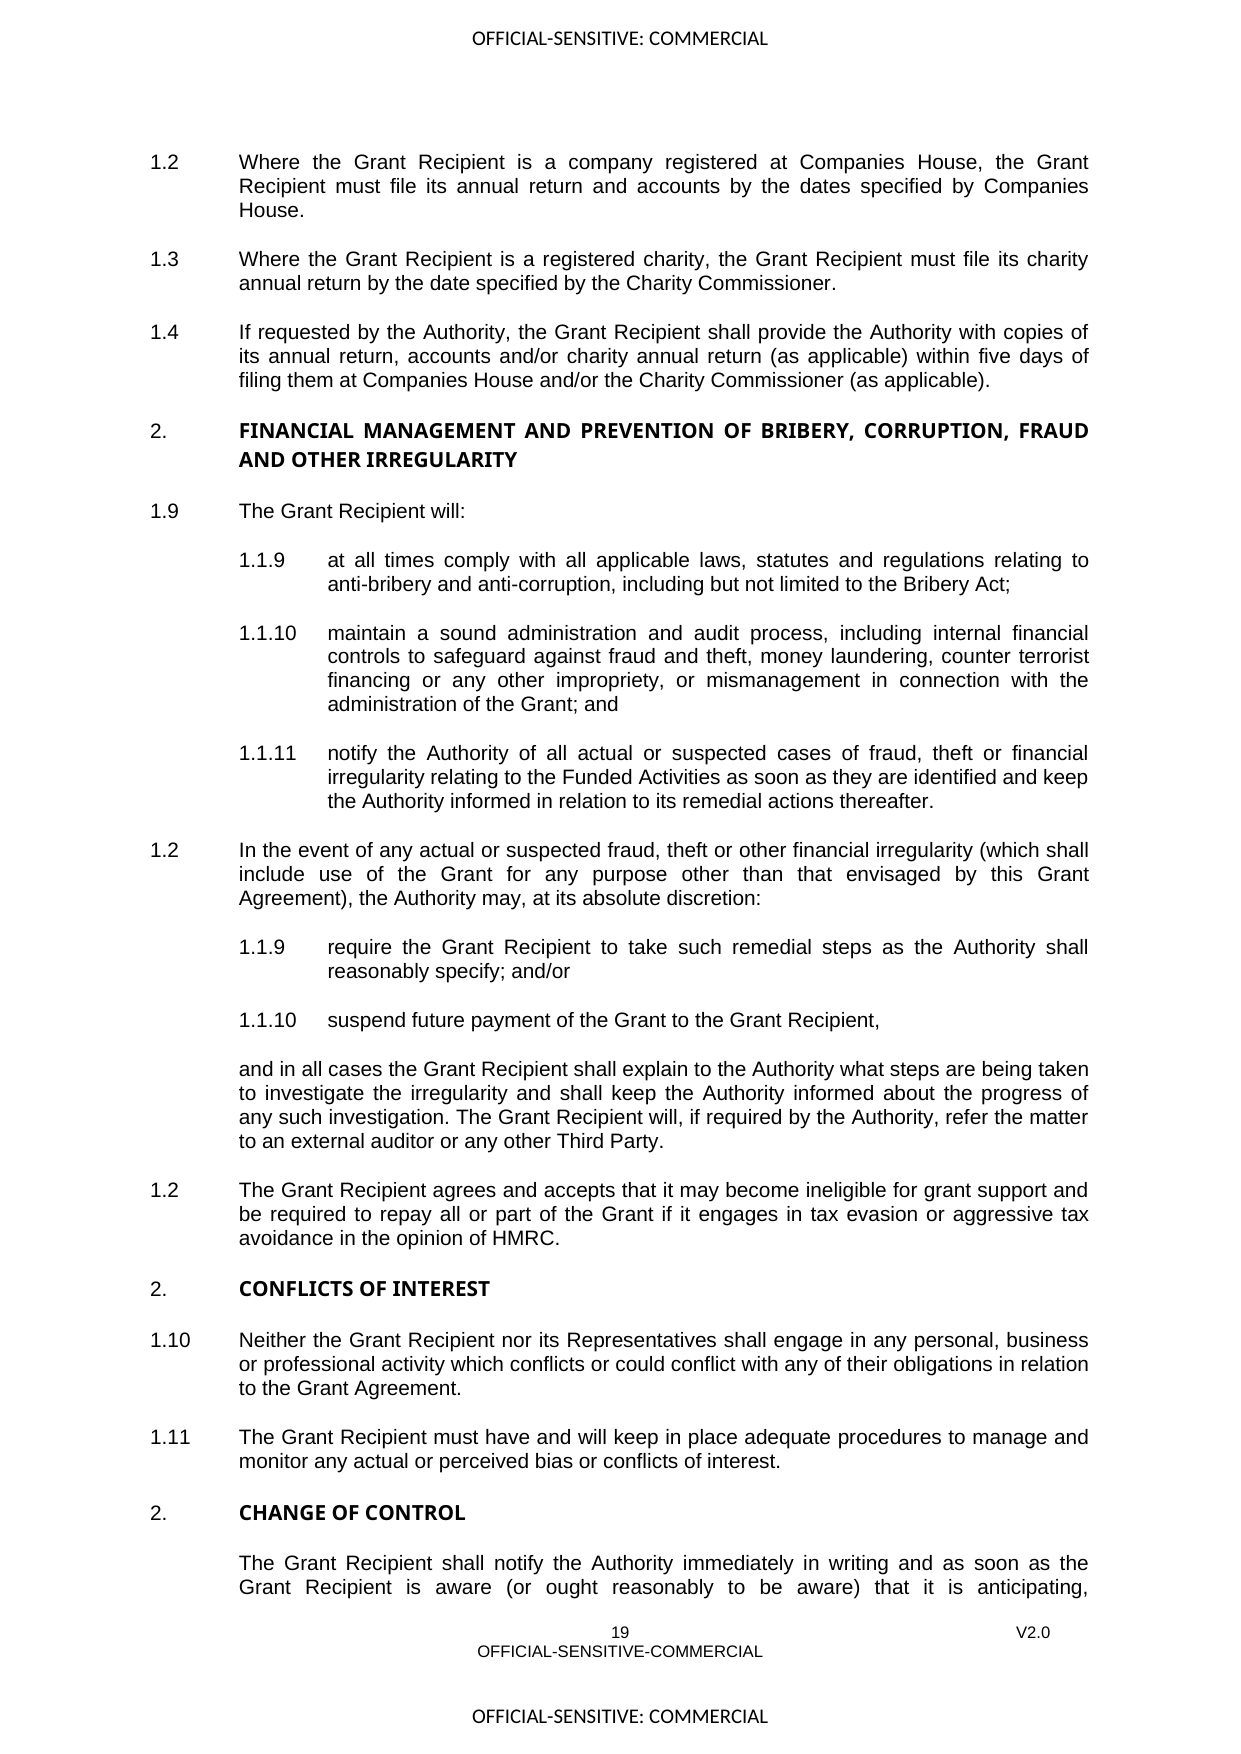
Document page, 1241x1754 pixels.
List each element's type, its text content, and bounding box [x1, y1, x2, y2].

list If requested by the Authority, the Grant Recipient shall provide the Authority with copies of its annual return, accounts and/or charity annual return (as applicable) within five days of filing them at Companies House and/or the Charity Commissioner (as applicable). [150, 320, 1090, 392]
list In the event of any actual or suspected fraud, theft or other financial irregularity (which shall include use of the Grant for any purpose other than that envisaged by this Grant Agreement), the Authority may, at its absolute discretion: [150, 838, 1090, 910]
list The Grant Recipient will: [150, 498, 1090, 522]
text The Grant Recipient shall notify the Authority immediately in writing and as soon as the Grant Recipient is aware (or ought reasonably to be aware) that it is anticipating, [239, 1551, 1090, 1599]
list at all times comply with all applicable laws, statutes and regulations relating to anti-bribery and anti-corruption, including but not limited to the Bribery Act; [239, 547, 1090, 595]
list require the Grant Recipient to take such remedial steps as the Authority shall reasonably specify; and/or [239, 935, 1090, 983]
list The Grant Recipient must have and will keep in place adequate procedures to manage and monitor any actual or perceived bias or conflicts of interest. [150, 1425, 1090, 1473]
list CONFLICTS OF INTEREST [150, 1274, 1090, 1303]
list Where the Grant Recipient is a registered charity, the Grant Recipient must file its charity annual return by the date specified by the Charity Commissioner. [150, 247, 1090, 295]
list suspend future payment of the Grant to the Grant Recipient, [239, 1008, 1090, 1032]
list maintain a sound administration and audit process, including internal financial controls to safeguard against fraud and theft, money laundering, counter terrorist financing or any other impropriety, or mismanagement in connection with the administration of the Grant; and [239, 620, 1090, 716]
list CHANGE OF CONTROL [150, 1498, 1090, 1526]
list FINANCIAL MANAGEMENT AND PREVENTION OF BRIBERY, CORRUPTION, FRAUD AND OTHER IRREGULARITY [150, 417, 1090, 473]
list Neither the Grant Recipient nor its Representatives shall engage in any personal, business or professional activity which conflicts or could conflict with any of their obligations in relation to the Grant Agreement. [150, 1328, 1090, 1400]
list notify the Authority of all actual or suspected cases of fraud, theft or financial irregularity relating to the Funded Activities as soon as they are identified and keep the Authority informed in relation to its remedial actions thereafter. [239, 741, 1090, 813]
text and in all cases the Grant Recipient shall explain to the Authority what steps are being taken to investigate the irregularity and shall keep the Authority informed about the progress of any such investigation. The Grant Recipient will, if required by the Authority, refer the matter to an external auditor or any other Third Party. [239, 1057, 1090, 1153]
list The Grant Recipient agrees and accepts that it may become ineligible for grant support and be required to repay all or part of the Grant if it engages in tax evasion or aggressive tax avoidance in the opinion of HMRC. [150, 1178, 1090, 1249]
list Where the Grant Recipient is a company registered at Companies House, the Grant Recipient must file its annual return and accounts by the dates specified by Companies House. [150, 150, 1090, 222]
